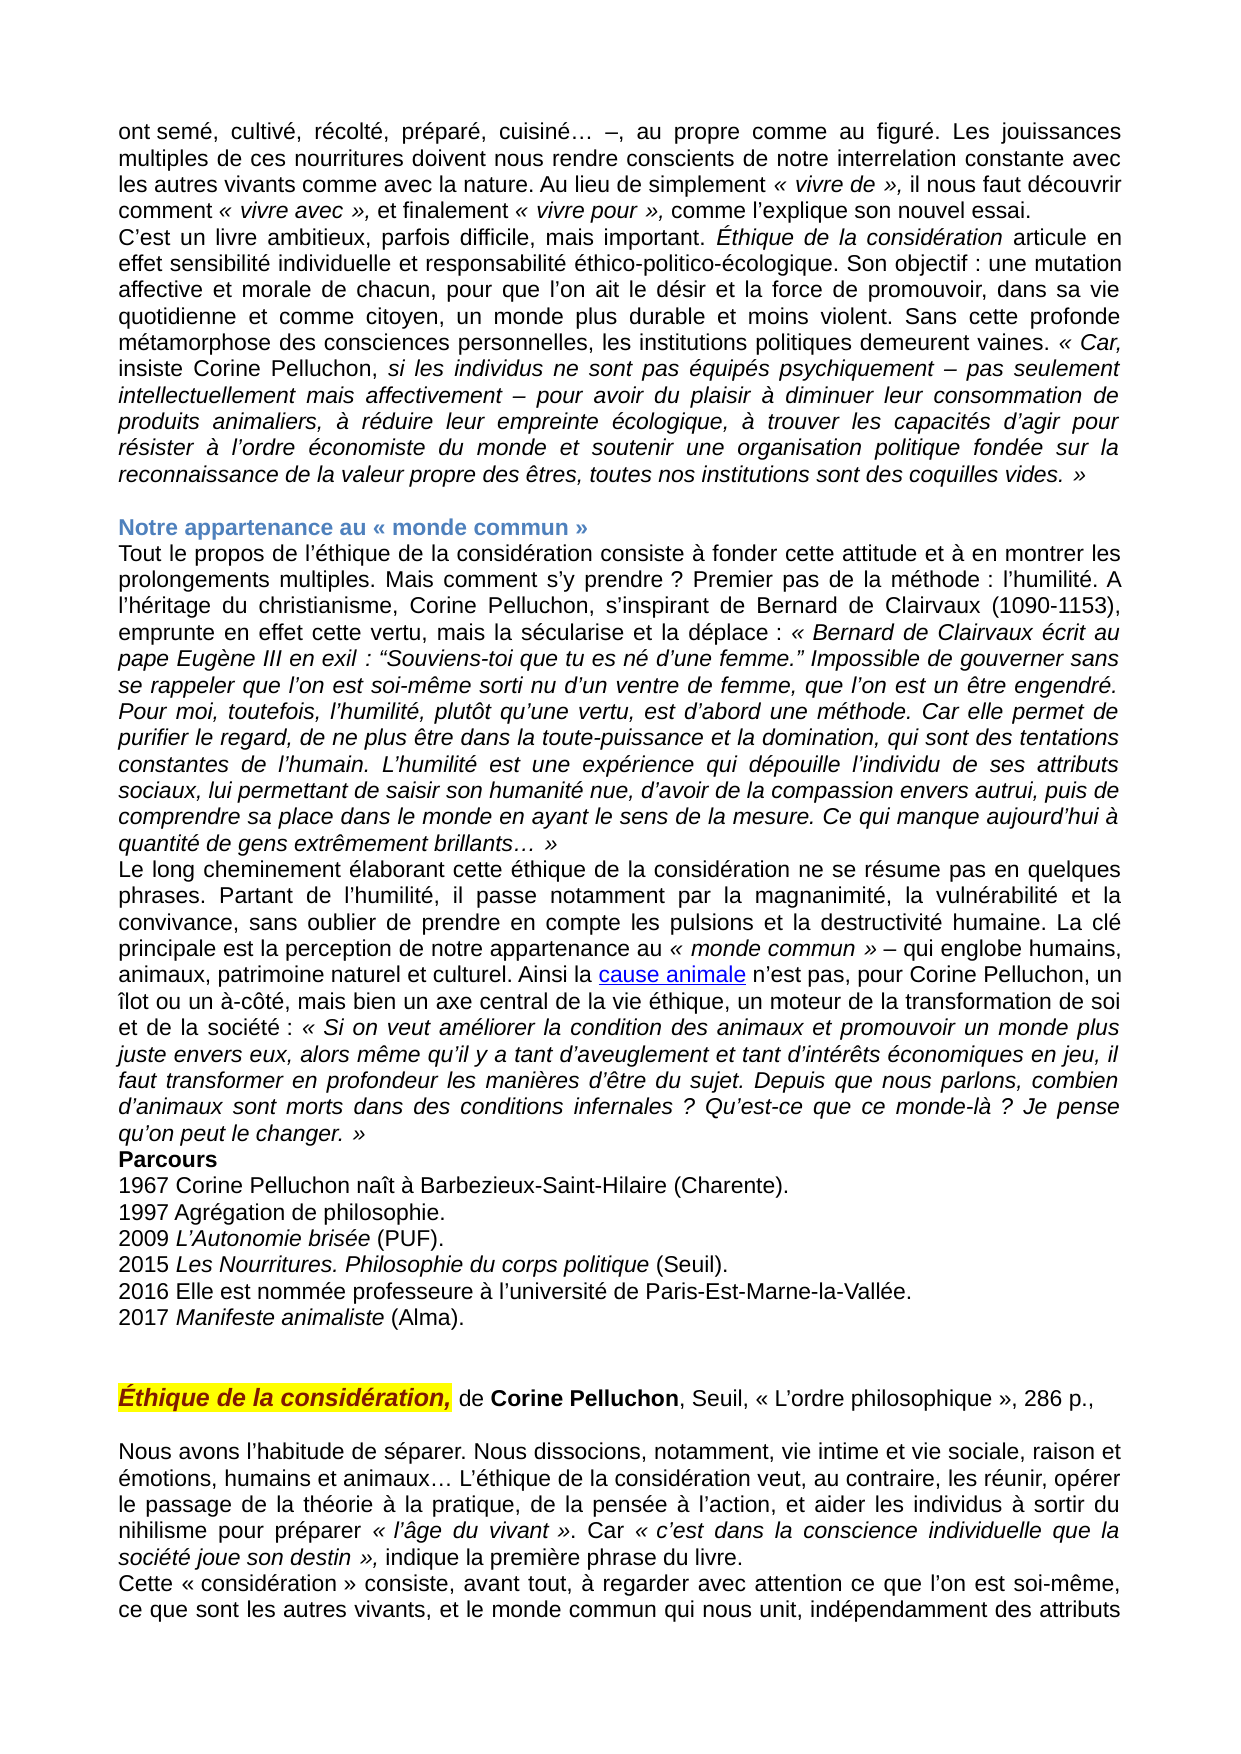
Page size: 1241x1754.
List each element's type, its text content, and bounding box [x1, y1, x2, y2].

text 2009 L’Autonomie brisée (PUF). [118, 1225, 1122, 1251]
text 1997 Agrégation de philosophie. [118, 1199, 1122, 1225]
text Éthique de la considération, de Corine Pelluchon, Seuil, « L’ordre philosophique », 286 p., [118, 1383, 1122, 1412]
text Parcours [118, 1146, 1122, 1172]
text Tout le propos de l’éthique de la considération consiste à fonder cette attitude et à en montrer les prolongements multiples. Mais comment s’y prendre ? Premier pas de la méthode : l’humilité. A l’héritage du christianisme, Corine Pelluchon, s’inspirant de Bernard de Clairvaux (1090-1153), emprunte en effet cette vertu, mais la sécularise et la déplace : « Bernard de Clairvaux écrit au pape Eugène III en exil : “Souviens-toi que tu es né d’une femme.” Impossible de gouverner sans se rappeler que l’on est soi-même sorti nu d’un ventre de femme, que l’on est un être engendré. Pour moi, toutefois, l’humilité, plutôt qu’une vertu, est d’abord une méthode. Car elle permet de purifier le regard, de ne plus être dans la toute-puissance et la domination, qui sont des tentations constantes de l’humain. L’humilité est une expérience qui dépouille l’individu de ses attributs sociaux, lui permettant de saisir son humanité nue, d’avoir de la compassion envers autrui, puis de comprendre sa place dans le monde en ayant le sens de la mesure. Ce qui manque aujourd’hui à quantité de gens extrêmement brillants… » [118, 540, 1122, 856]
text ont semé, cultivé, récolté, préparé, cuisiné… –, au propre comme au figuré. Les jouissances multiples de ces nourritures doivent nous rendre conscients de notre interrelation constante avec les autres vivants comme avec la nature. Au lieu de simplement « vivre de », il nous faut découvrir comment « vivre avec », et finalement « vivre pour », comme l’explique son nouvel essai. [118, 118, 1122, 223]
text 2015 Les Nourritures. Philosophie du corps politique (Seuil). [118, 1251, 1122, 1278]
text 2016 Elle est nommée professeure à l’université de Paris-Est-Marne-la-Vallée. [118, 1278, 1122, 1304]
subtitle Notre appartenance au « monde commun » [118, 513, 1122, 540]
text Cette « considération » consiste, avant tout, à regarder avec attention ce que l’on est soi-même, ce que sont les autres vivants, et le monde commun qui nous unit, indépendamment des attributs [118, 1570, 1122, 1623]
text Nous avons l’habitude de séparer. Nous dissocions, notamment, vie intime et vie sociale, raison et émotions, humains et animaux… L’éthique de la considération veut, au contraire, les réunir, opérer le passage de la théorie à la pratique, de la pensée à l’action, et aider les individus à sortir du nihilisme pour préparer « l’âge du vivant ». Car « c’est dans la conscience individuelle que la société joue son destin », indique la première phrase du livre. [118, 1438, 1122, 1570]
text 2017 Manifeste animaliste (Alma). [118, 1304, 1122, 1330]
text 1967 Corine Pelluchon naît à Barbezieux-Saint-Hilaire (Charente). [118, 1172, 1122, 1199]
text Le long cheminement élaborant cette éthique de la considération ne se résume pas en quelques phrases. Partant de l’humilité, il passe notamment par la magnanimité, la vulnérabilité et la convivance, sans oublier de prendre en compte les pulsions et la destructivité humaine. La clé principale est la perception de notre appartenance au « monde commun » – qui englobe humains, animaux, patrimoine naturel et culturel. Ainsi la cause animale n’est pas, pour Corine Pelluchon, un îlot ou un à-côté, mais bien un axe central de la vie éthique, un moteur de la transformation de soi et de la société : « Si on veut améliorer la condition des animaux et promouvoir un monde plus juste envers eux, alors même qu’il y a tant d’aveuglement et tant d’intérêts économiques en jeu, il faut transformer en profondeur les manières d’être du sujet. Depuis que nous parlons, combien d’animaux sont morts dans des conditions infernales ? Qu’est-ce que ce monde-là ? Je pense qu’on peut le changer. » [118, 856, 1122, 1146]
text C’est un livre ambitieux, parfois difficile, mais important. Éthique de la considération articule en effet sensibilité individuelle et responsabilité éthico-politico-écologique. Son objectif : une mutation affective et morale de chacun, pour que l’on ait le désir et la force de promouvoir, dans sa vie quotidienne et comme citoyen, un monde plus durable et moins violent. Sans cette profonde métamorphose des consciences personnelles, les institutions politiques demeurent vaines. « Car, insiste Corine Pelluchon, si les individus ne sont pas équipés psychiquement – pas seulement intellectuellement mais affectivement – pour avoir du plaisir à diminuer leur consommation de produits animaliers, à réduire leur empreinte écologique, à trouver les capacités d’agir pour résister à l’ordre économiste du monde et soutenir une organisation politique fondée sur la reconnaissance de la valeur propre des êtres, toutes nos institutions sont des coquilles vides. » [118, 223, 1122, 487]
